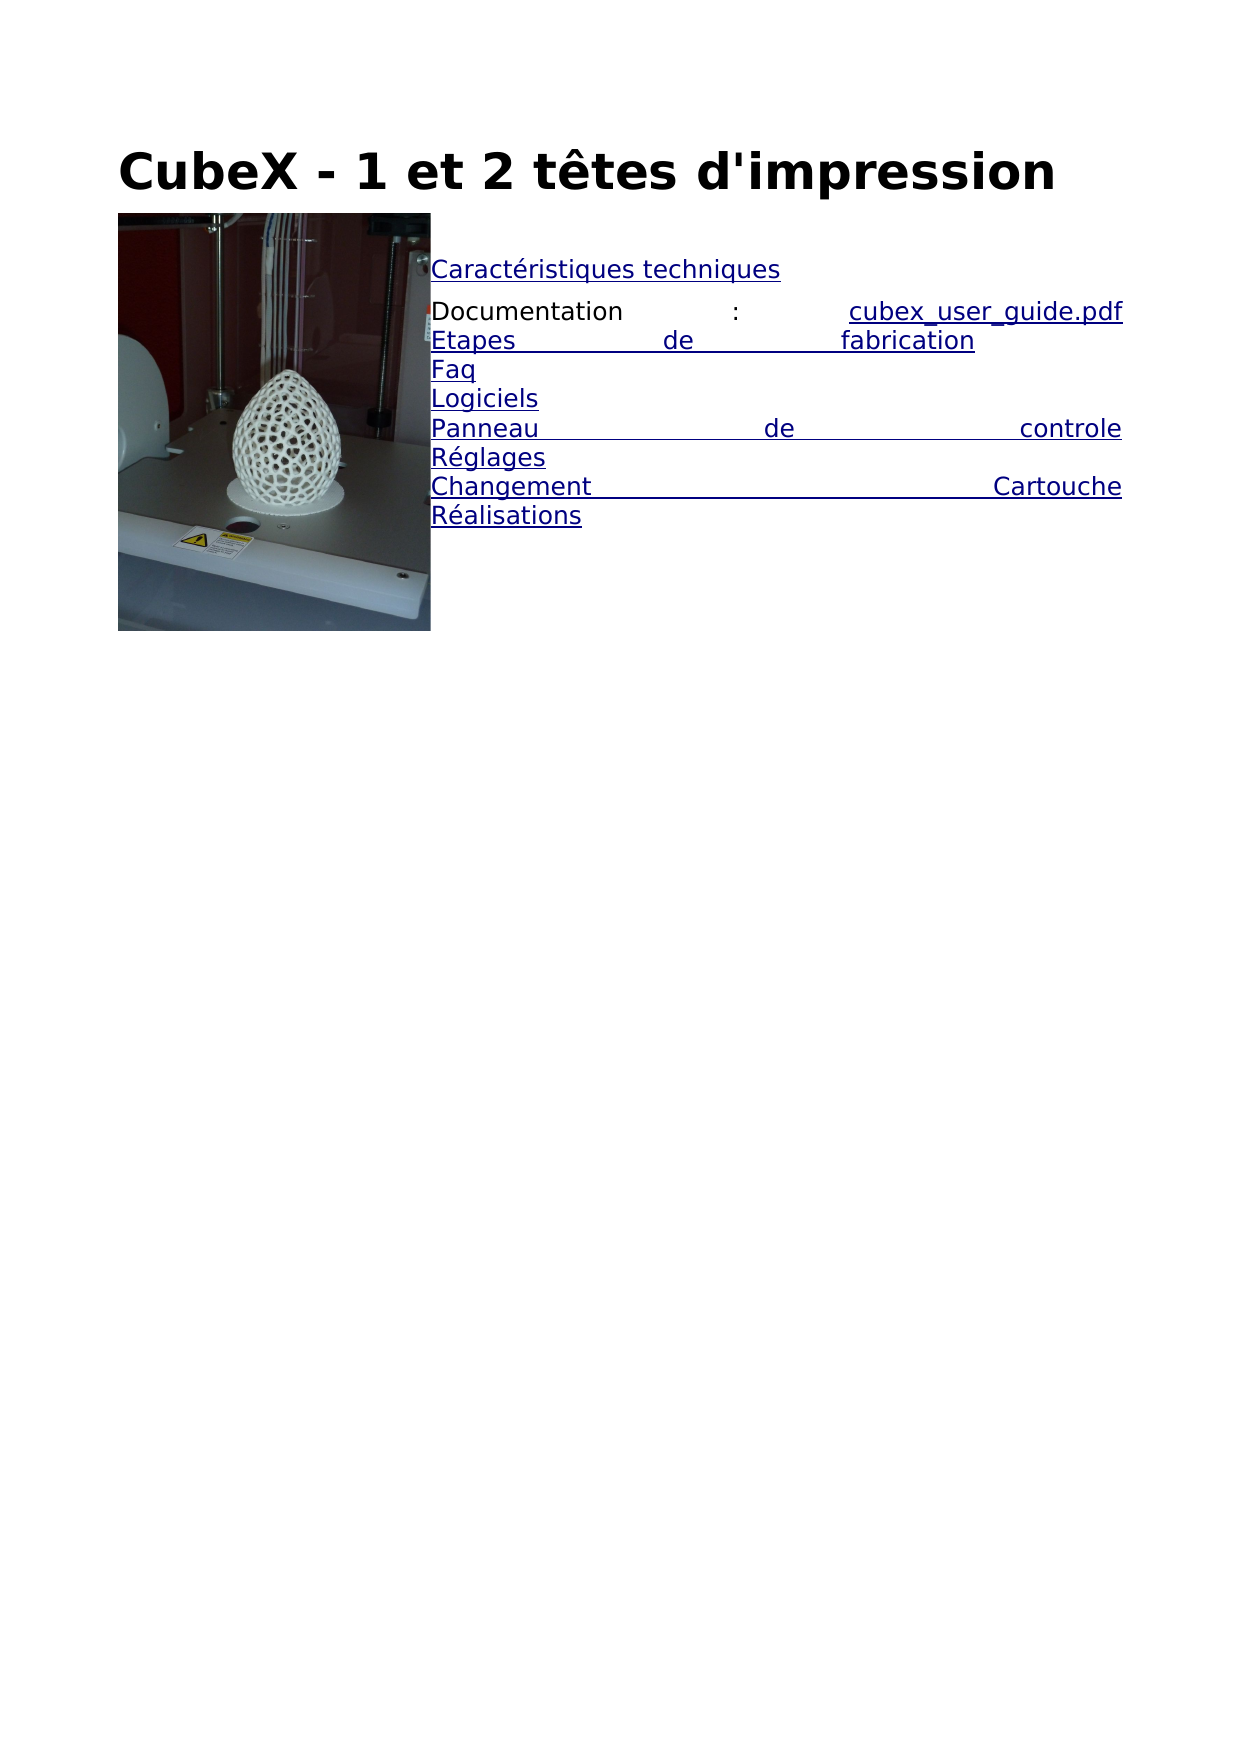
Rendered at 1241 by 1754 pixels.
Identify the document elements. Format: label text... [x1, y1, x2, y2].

text Réglages Changement Cartouche [431, 440, 1122, 497]
picture [118, 213, 431, 631]
text Réalisations [431, 499, 1122, 560]
text Caractéristiques techniques [431, 256, 1122, 285]
subtitle CubeX - 1 et 2 têtes d'impression [118, 143, 1122, 201]
text Documentation : cubex_user_guide.pdf Etapes de fabrication Faq Logiciels Panneau de controle [431, 297, 1122, 439]
